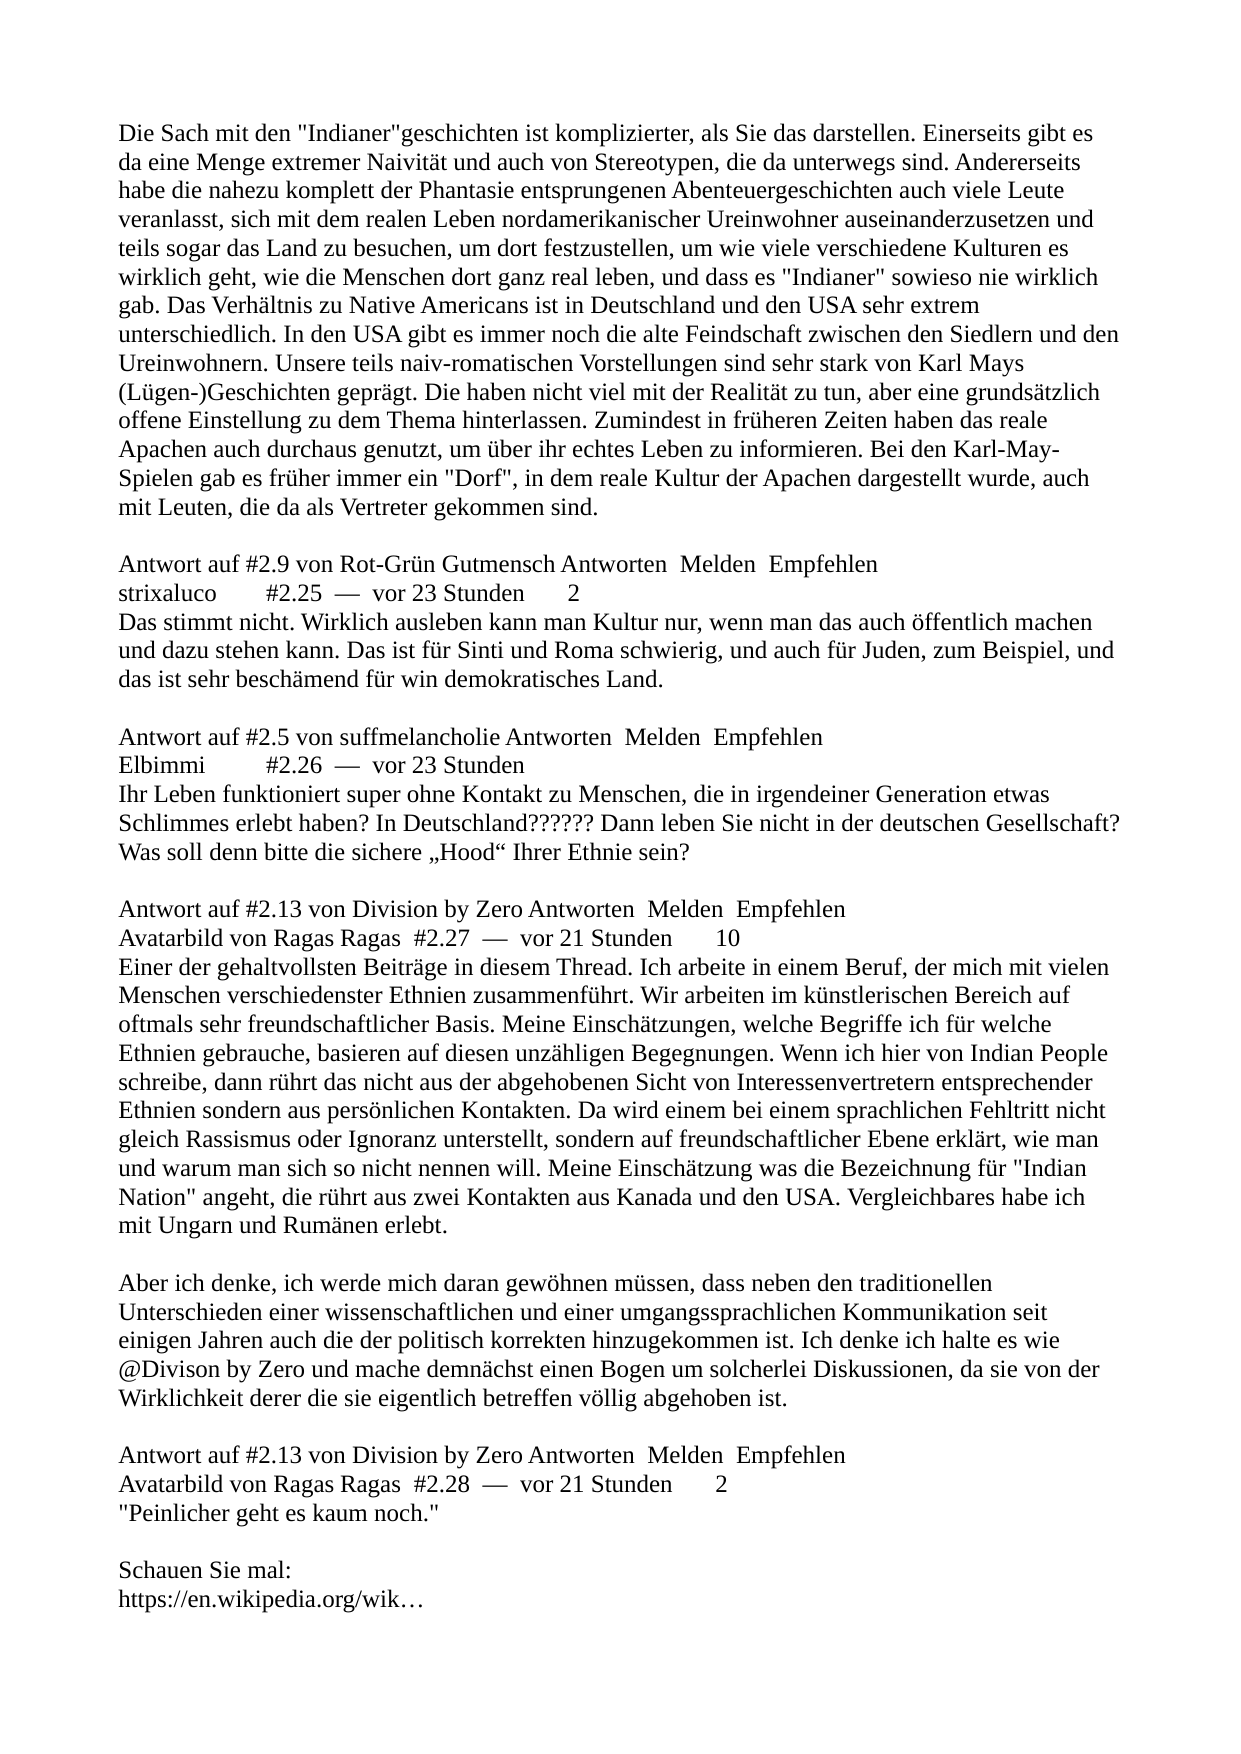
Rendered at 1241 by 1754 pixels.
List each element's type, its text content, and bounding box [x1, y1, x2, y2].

text strixaluco #2.25 — vor 23 Stunden 2 [118, 578, 1122, 607]
text Die Sach mit den "Indianer"geschichten ist komplizierter, als Sie das darstellen. Einerseits gibt es da eine Menge extremer Naivität und auch von Stereotypen, die da unterwegs sind. Andererseits habe die nahezu komplett der Phantasie entsprungenen Abenteuergeschichten auch viele Leute veranlasst, sich mit dem realen Leben nordamerikanischer Ureinwohner auseinanderzusetzen und teils sogar das Land zu besuchen, um dort festzustellen, um wie viele verschiedene Kulturen es wirklich geht, wie die Menschen dort ganz real leben, und dass es "Indianer" sowieso nie wirklich gab. Das Verhältnis zu Native Americans ist in Deutschland und den USA sehr extrem unterschiedlich. In den USA gibt es immer noch die alte Feindschaft zwischen den Siedlern und den Ureinwohnern. Unsere teils naiv-romatischen Vorstellungen sind sehr stark von Karl Mays (Lügen-)Geschichten geprägt. Die haben nicht viel mit der Realität zu tun, aber eine grundsätzlich offene Einstellung zu dem Thema hinterlassen. Zumindest in früheren Zeiten haben das reale Apachen auch durchaus genutzt, um über ihr echtes Leben zu informieren. Bei den Karl-May-Spielen gab es früher immer ein "Dorf", in dem reale Kultur der Apachen dargestellt wurde, auch mit Leuten, die da als Vertreter gekommen sind. [118, 118, 1122, 521]
text Aber ich denke, ich werde mich daran gewöhnen müssen, dass neben den traditionellen Unterschieden einer wissenschaftlichen und einer umgangssprachlichen Kommunikation seit einigen Jahren auch die der politisch korrekten hinzugekommen ist. Ich denke ich halte es wie @Divison by Zero und mache demnächst einen Bogen um solcherlei Diskussionen, da sie von der Wirklichkeit derer die sie eigentlich betreffen völlig abgehoben ist. [118, 1268, 1122, 1412]
text Einer der gehaltvollsten Beiträge in diesem Thread. Ich arbeite in einem Beruf, der mich mit vielen Menschen verschiedenster Ethnien zusammenführt. Wir arbeiten im künstlerischen Bereich auf oftmals sehr freundschaftlicher Basis. Meine Einschätzungen, welche Begriffe ich für welche Ethnien gebrauche, basieren auf diesen unzähligen Begegnungen. Wenn ich hier von Indian People schreibe, dann rührt das nicht aus der abgehobenen Sicht von Interessenvertretern entsprechender Ethnien sondern aus persönlichen Kontakten. Da wird einem bei einem sprachlichen Fehltritt nicht gleich Rassismus oder Ignoranz unterstellt, sondern auf freundschaftlicher Ebene erklärt, wie man und warum man sich so nicht nennen will. Meine Einschätzung was die Bezeichnung für "Indian Nation" angeht, die rührt aus zwei Kontakten aus Kanada und den USA. Vergleichbares habe ich mit Ungarn und Rumänen erlebt. [118, 952, 1122, 1239]
text "Peinlicher geht es kaum noch." [118, 1498, 1122, 1527]
text Antwort auf #2.5 von suffmelancholie Antworten Melden Empfehlen [118, 722, 1122, 751]
text Antwort auf #2.13 von Division by Zero Antworten Melden Empfehlen [118, 1441, 1122, 1469]
text Schauen Sie mal: [118, 1556, 1122, 1584]
text Das stimmt nicht. Wirklich ausleben kann man Kultur nur, wenn man das auch öffentlich machen und dazu stehen kann. Das ist für Sinti und Roma schwierig, und auch für Juden, zum Beispiel, und das ist sehr beschämend für win demokratisches Land. [118, 607, 1122, 693]
text Avatarbild von Ragas Ragas #2.27 — vor 21 Stunden 10 [118, 923, 1122, 952]
text Antwort auf #2.13 von Division by Zero Antworten Melden Empfehlen [118, 894, 1122, 923]
text Avatarbild von Ragas Ragas #2.28 — vor 21 Stunden 2 [118, 1469, 1122, 1498]
text Antwort auf #2.9 von Rot-Grün Gutmensch Antworten Melden Empfehlen [118, 549, 1122, 578]
text https://en.wikipedia.org/wik… [118, 1584, 1122, 1613]
text Ihr Leben funktioniert super ohne Kontakt zu Menschen, die in irgendeiner Generation etwas Schlimmes erlebt haben? In Deutschland?????? Dann leben Sie nicht in der deutschen Gesellschaft? Was soll denn bitte die sichere „Hood“ Ihrer Ethnie sein? [118, 779, 1122, 866]
text Elbimmi #2.26 — vor 23 Stunden [118, 751, 1122, 779]
